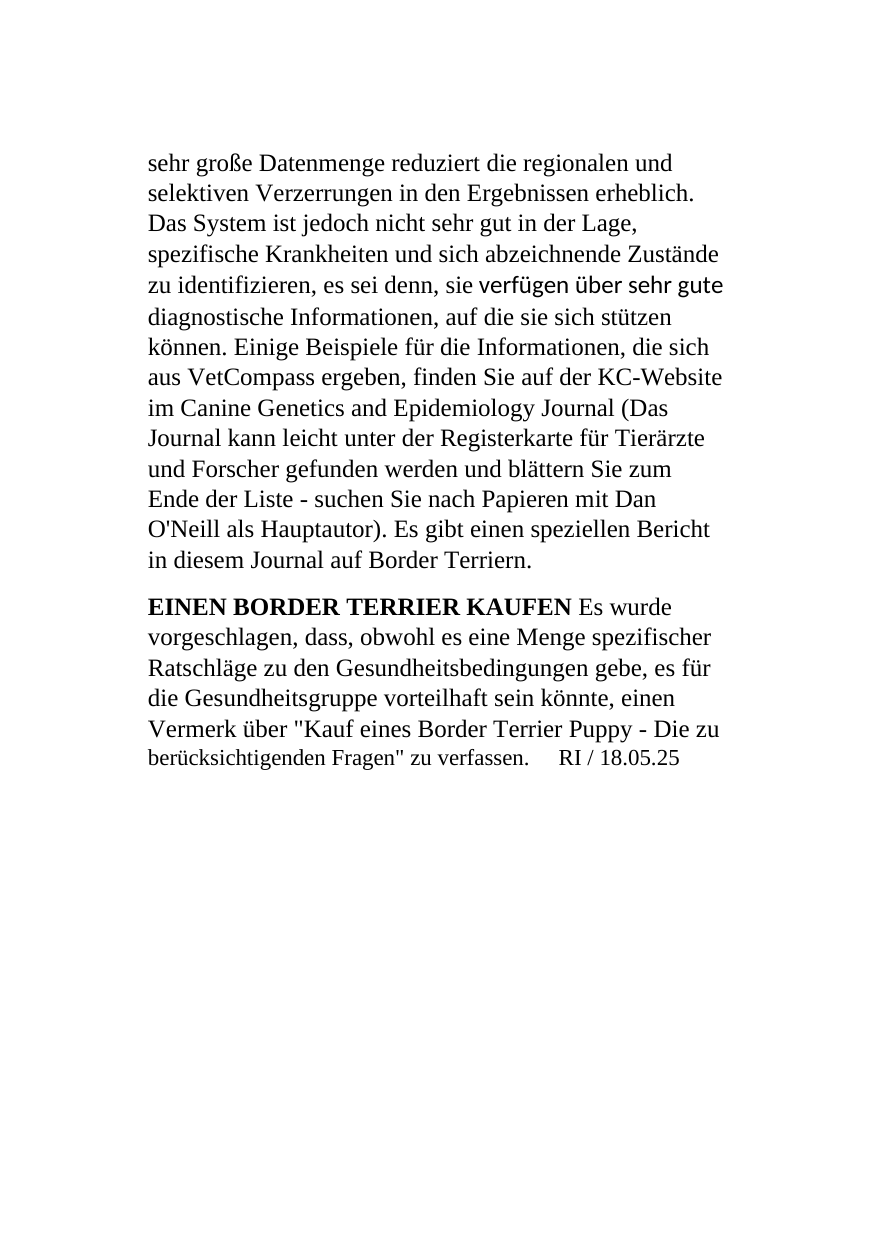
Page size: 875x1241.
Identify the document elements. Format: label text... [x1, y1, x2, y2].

text EINEN BORDER TERRIER KAUFEN Es wurde vorgeschlagen, dass, obwohl es eine Menge spezifischer Ratschläge zu den Gesundheitsbedingungen gebe, es für die Gesundheitsgruppe vorteilhaft sein könnte, einen Vermerk über "Kauf eines Border Terrier Puppy - Die zu berücksichtigenden Fragen" zu verfassen. RI / 18.05.25 [148, 592, 726, 770]
text sehr große Datenmenge reduziert die regionalen und selektiven Verzerrungen in den Ergebnissen erheblich. Das System ist jedoch nicht sehr gut in der Lage, spezifische Krankheiten und sich abzeichnende Zustände zu identifizieren, es sei denn, sie verfügen über sehr gute diagnostische Informationen, auf die sie sich stützen können. Einige Beispiele für die Informationen, die sich aus VetCompass ergeben, finden Sie auf der KC-Website im Canine Genetics and Epidemiology Journal (Das Journal kann leicht unter der Registerkarte für Tierärzte und Forscher gefunden werden und blättern Sie zum Ende der Liste - suchen Sie nach Papieren mit Dan O'Neill als Hauptautor). Es gibt einen speziellen Bericht in diesem Journal auf Border Terriern. [148, 148, 726, 574]
